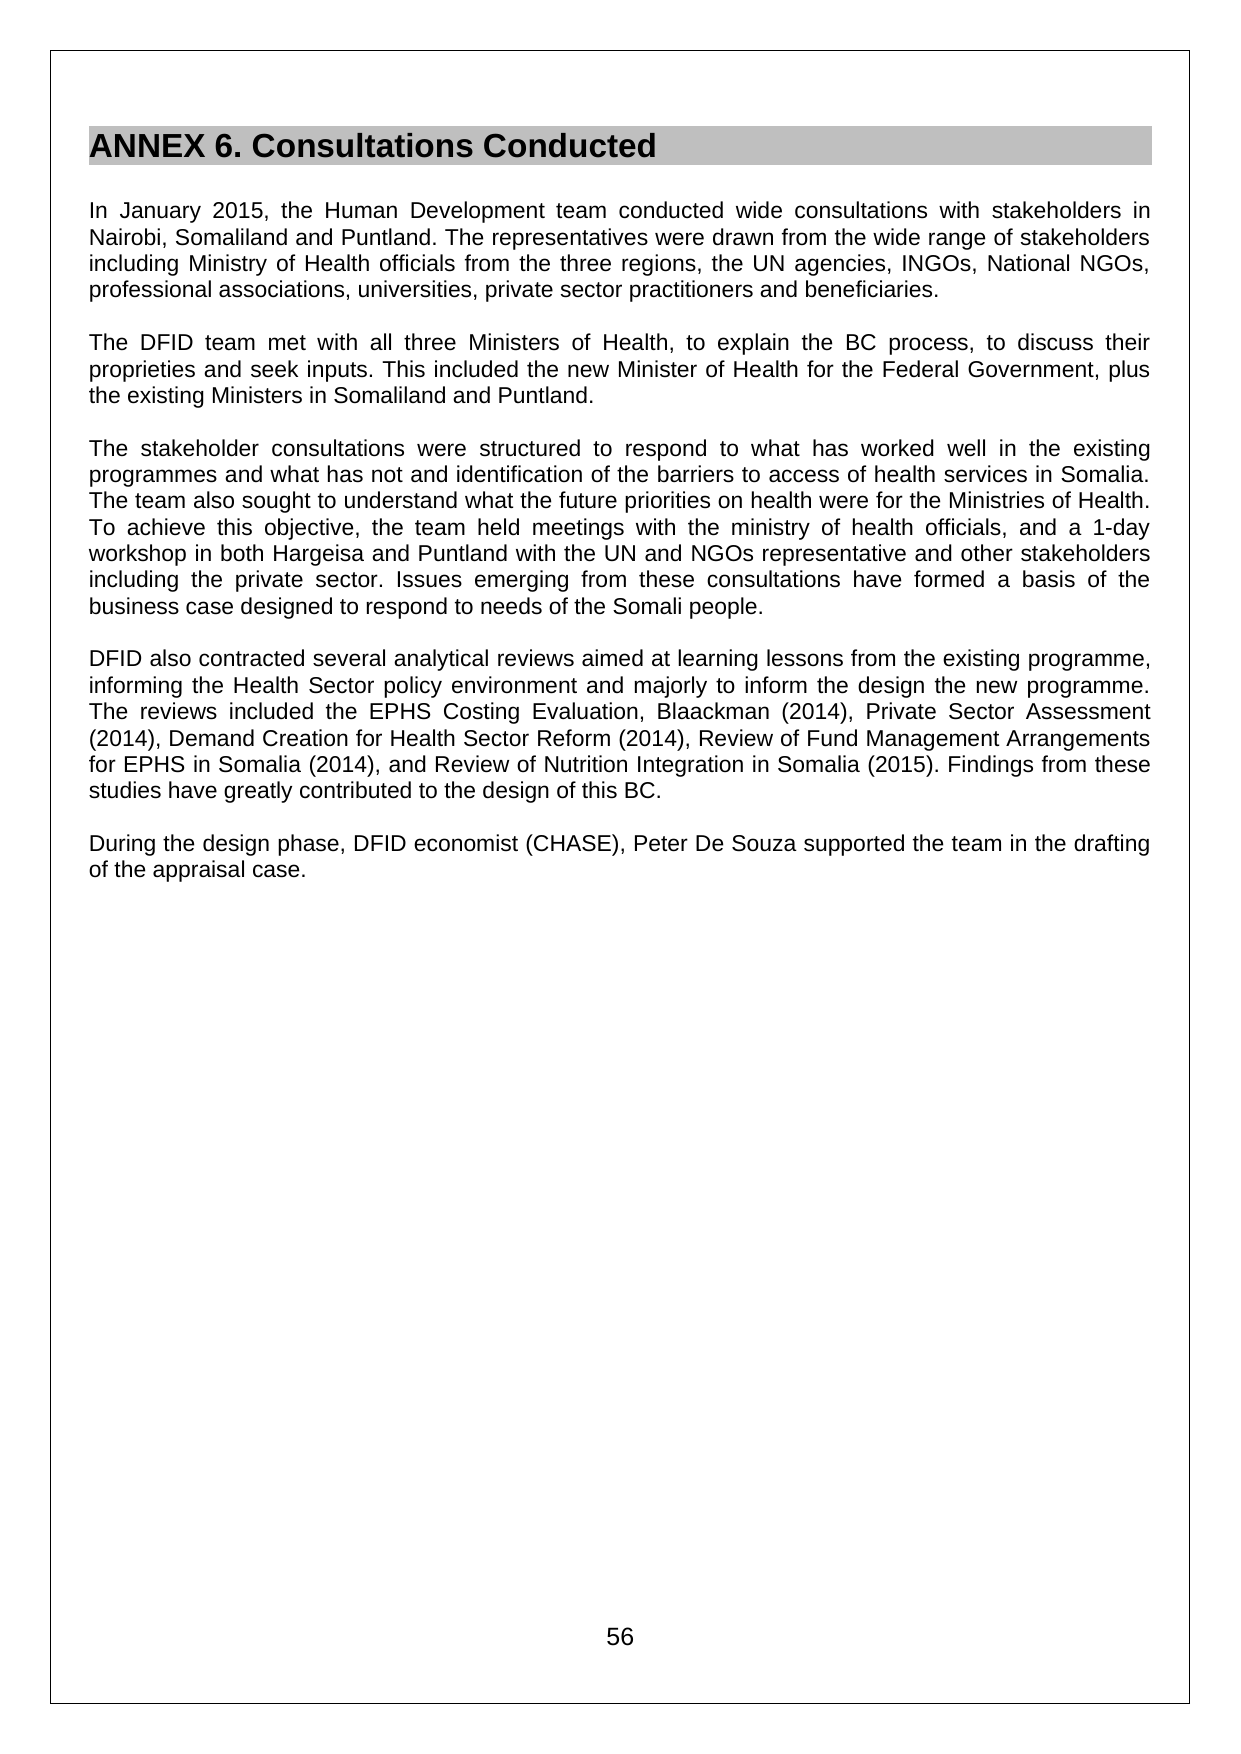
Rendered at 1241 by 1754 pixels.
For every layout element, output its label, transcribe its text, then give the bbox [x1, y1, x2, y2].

text The stakeholder consultations were structured to respond to what has worked well in the existing programmes and what has not and identification of the barriers to access of health services in Somalia. The team also sought to understand what the future priorities on health were for the Ministries of Health. To achieve this objective, the team held meetings with the ministry of health officials, and a 1-day workshop in both Hargeisa and Puntland with the UN and NGOs representative and other stakeholders including the private sector. Issues emerging from these consultations have formed a basis of the business case designed to respond to needs of the Somali people. [89, 434, 1152, 619]
text In January 2015, the Human Development team conducted wide consultations with stakeholders in Nairobi, Somaliland and Puntland. The representatives were drawn from the wide range of stakeholders including Ministry of Health officials from the three regions, the UN agencies, INGOs, National NGOs, professional associations, universities, private sector practitioners and beneficiaries. [89, 197, 1152, 303]
text During the design phase, DFID economist (CHASE), Peter De Souza supported the team in the drafting of the appraisal case. [89, 830, 1152, 883]
subtitle ANNEX 6. Consultations Conducted [89, 126, 1152, 165]
text The DFID team met with all three Ministers of Health, to explain the BC process, to discuss their proprieties and seek inputs. This included the new Minister of Health for the Federal Government, plus the existing Ministers in Somaliland and Puntland. [89, 329, 1152, 408]
text DFID also contracted several analytical reviews aimed at learning lessons from the existing programme, informing the Health Sector policy environment and majorly to inform the design the new programme. The reviews included the EPHS Costing Evaluation, Blaackman (2014), Private Sector Assessment (2014), Demand Creation for Health Sector Reform (2014), Review of Fund Management Arrangements for EPHS in Somalia (2014), and Review of Nutrition Integration in Somalia (2015). Findings from these studies have greatly contributed to the design of this BC. [89, 645, 1152, 803]
